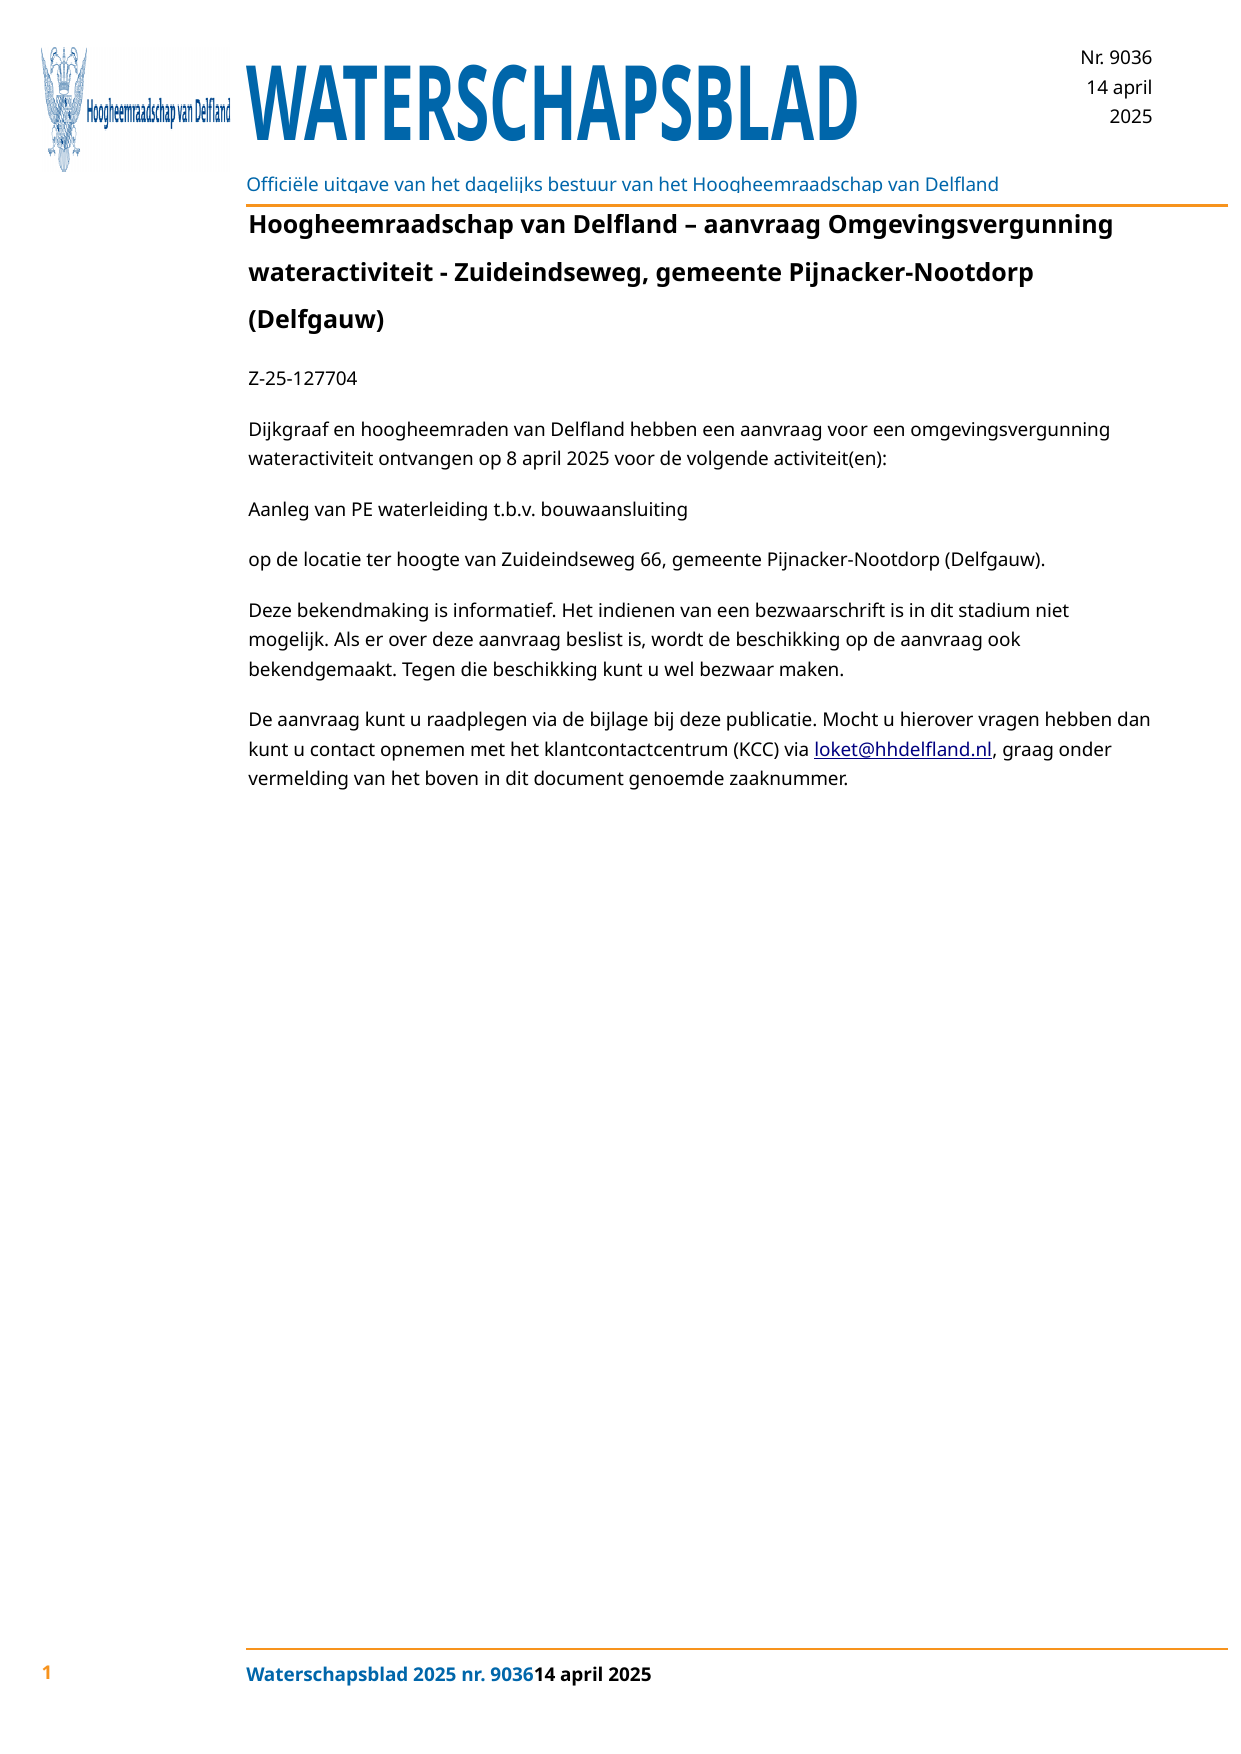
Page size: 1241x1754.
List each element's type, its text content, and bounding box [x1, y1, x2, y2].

text Hoogheemraadschap van Delfland – aanvraag Omgevingsvergunning wateractiviteit - Zuideindseweg, gemeente Pijnacker-Nootdorp (Delfgauw) [248, 207, 1152, 336]
text Z-25-127704 [248, 366, 1152, 391]
text Dijkgraaf en hoogheemraden van Delfland hebben een aanvraag voor een omgevingsvergunning wateractiviteit ontvangen op 8 april 2025 voor de volgende activiteit(en): [248, 416, 1152, 471]
text Deze bekendmaking is informatief. Het indienen van een bezwaarschrift is in dit stadium niet mogelijk. Als er over deze aanvraag beslist is, wordt de beschikking op de aanvraag ook bekendgemaakt. Tegen die beschikking kunt u wel bezwaar maken. [248, 597, 1152, 682]
text op de locatie ter hoogte van Zuideindseweg 66, gemeente Pijnacker-Nootdorp (Delfgauw). [248, 546, 1152, 572]
text De aanvraag kunt u raadplegen via de bijlage bij deze publicatie. Mocht u hierover vragen hebben dan kunt u contact opnemen met het klantcontactcentrum (KCC) via loket@hhdelfland.nl, graag onder vermelding van het boven in dit document genoemde zaaknummer. [248, 706, 1152, 791]
picture [41, 47, 231, 172]
text Aanleg van PE waterleiding t.b.v. bouwaansluiting [248, 496, 1152, 522]
